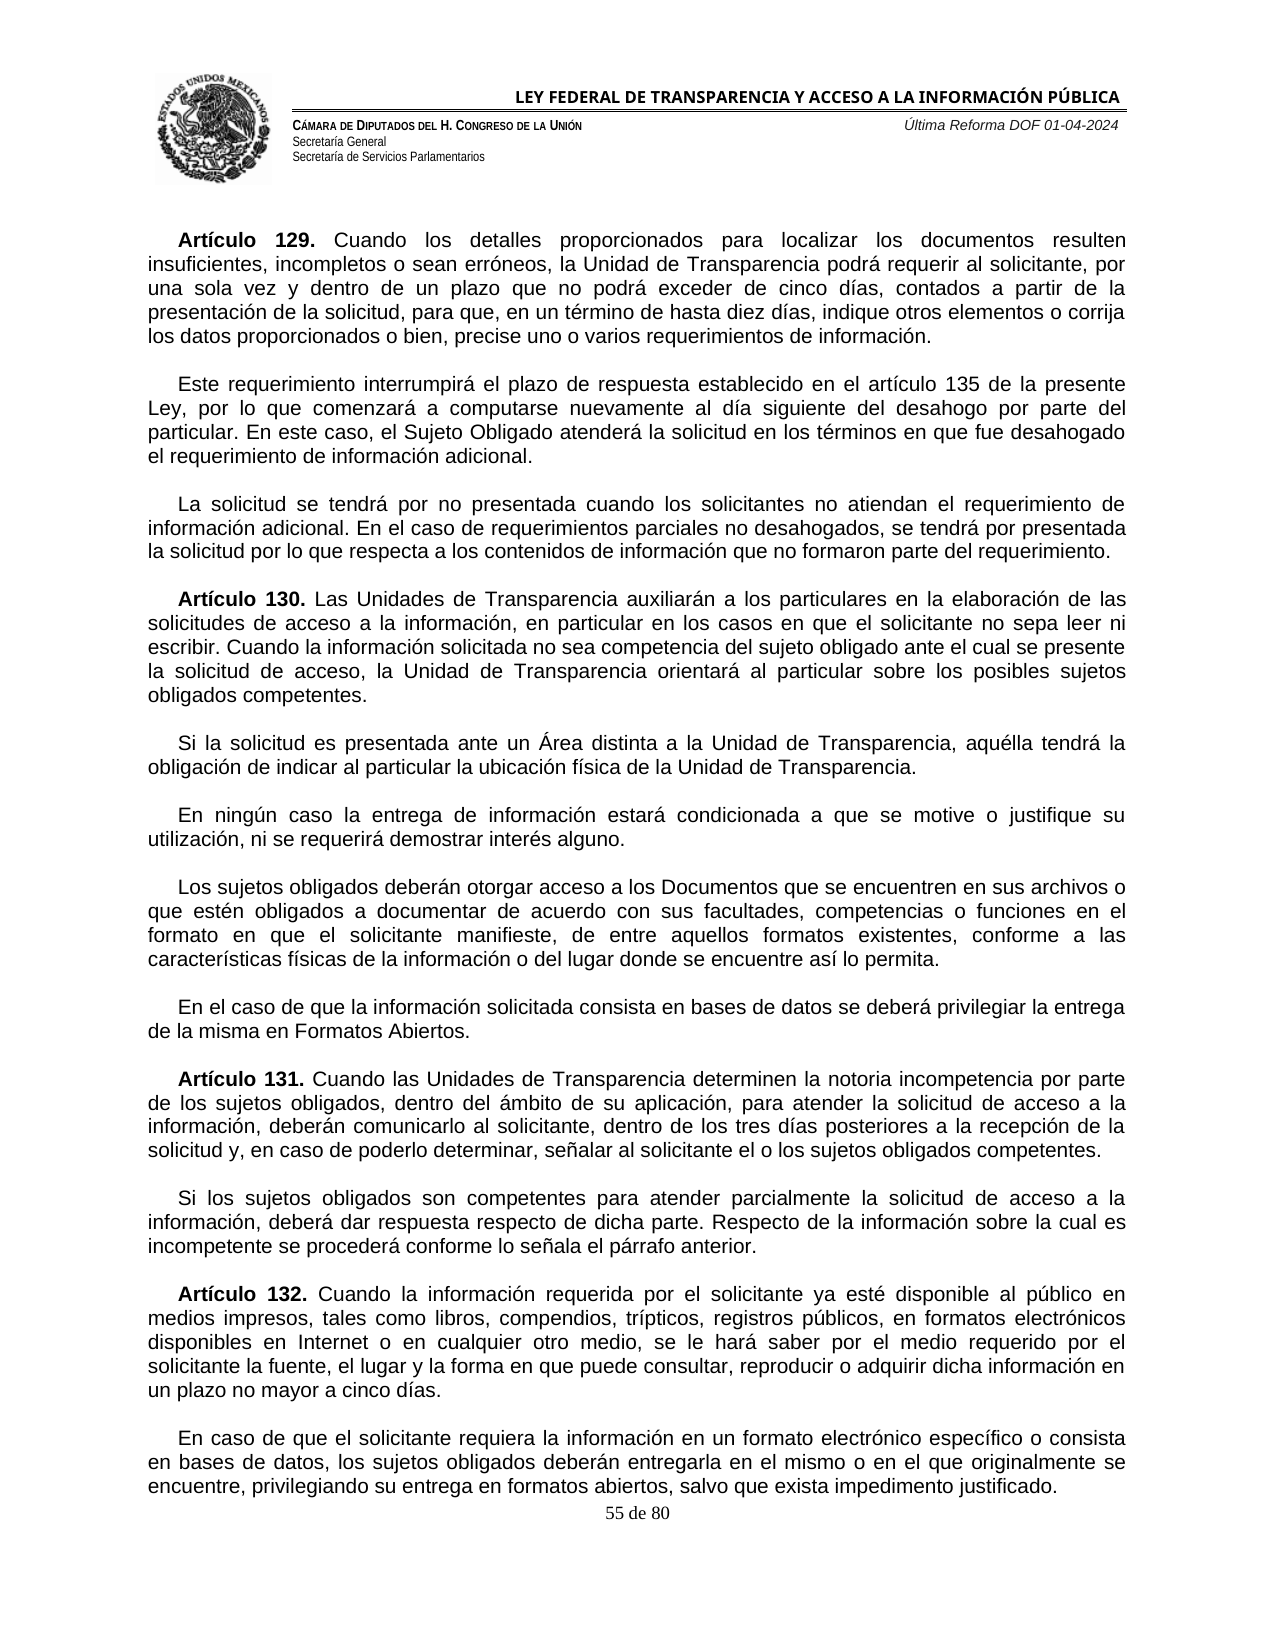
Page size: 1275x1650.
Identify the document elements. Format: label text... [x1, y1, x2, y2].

text Este requerimiento interrumpirá el plazo de respuesta establecido en el artículo 135 de la presente Ley, por lo que comenzará a computarse nuevamente al día siguiente del desahogo por parte del particular. En este caso, el Sujeto Obligado atenderá la solicitud en los términos en que fue desahogado el requerimiento de información adicional. [148, 372, 1127, 467]
text Artículo 132. Cuando la información requerida por el solicitante ya esté disponible al público en medios impresos, tales como libros, compendios, trípticos, registros públicos, en formatos electrónicos disponibles en Internet o en cualquier otro medio, se le hará saber por el medio requerido por el solicitante la fuente, el lugar y la forma en que puede consultar, reproducir o adquirir dicha información en un plazo no mayor a cinco días. [148, 1282, 1127, 1402]
text Artículo 131. Cuando las Unidades de Transparencia determinen la notoria incompetencia por parte de los sujetos obligados, dentro del ámbito de su aplicación, para atender la solicitud de acceso a la información, deberán comunicarlo al solicitante, dentro de los tres días posteriores a la recepción de la solicitud y, en caso de poderlo determinar, señalar al solicitante el o los sujetos obligados competentes. [148, 1066, 1127, 1162]
text Artículo 129. Cuando los detalles proporcionados para localizar los documentos resulten insuficientes, incompletos o sean erróneos, la Unidad de Transparencia podrá requerir al solicitante, por una sola vez y dentro de un plazo que no podrá exceder de cinco días, contados a partir de la presentación de la solicitud, para que, en un término de hasta diez días, indique otros elementos o corrija los datos proporcionados o bien, precise uno o varios requerimientos de información. [148, 228, 1127, 348]
text En ningún caso la entrega de información estará condicionada a que se motive o justifique su utilización, ni se requerirá demostrar interés alguno. [148, 803, 1127, 851]
text Los sujetos obligados deberán otorgar acceso a los Documentos que se encuentren en sus archivos o que estén obligados a documentar de acuerdo con sus facultades, competencias o funciones en el formato en que el solicitante manifieste, de entre aquellos formatos existentes, conforme a las características físicas de la información o del lugar donde se encuentre así lo permita. [148, 875, 1127, 971]
text En caso de que el solicitante requiera la información en un formato electrónico específico o consista en bases de datos, los sujetos obligados deberán entregarla en el mismo o en el que originalmente se encuentre, privilegiando su entrega en formatos abiertos, salvo que exista impedimento justificado. [148, 1426, 1127, 1498]
text La solicitud se tendrá por no presentada cuando los solicitantes no atiendan el requerimiento de información adicional. En el caso de requerimientos parciales no desahogados, se tendrá por presentada la solicitud por lo que respecta a los contenidos de información que no formaron parte del requerimiento. [148, 491, 1127, 563]
text Artículo 130. Las Unidades de Transparencia auxiliarán a los particulares en la elaboración de las solicitudes de acceso a la información, en particular en los casos en que el solicitante no sepa leer ni escribir. Cuando la información solicitada no sea competencia del sujeto obligado ante el cual se presente la solicitud de acceso, la Unidad de Transparencia orientará al particular sobre los posibles sujetos obligados competentes. [148, 587, 1127, 707]
text Si la solicitud es presentada ante un Área distinta a la Unidad de Transparencia, aquélla tendrá la obligación de indicar al particular la ubicación física de la Unidad de Transparencia. [148, 731, 1127, 779]
text Si los sujetos obligados son competentes para atender parcialmente la solicitud de acceso a la información, deberá dar respuesta respecto de dicha parte. Respecto de la información sobre la cual es incompetente se procederá conforme lo señala el párrafo anterior. [148, 1186, 1127, 1258]
text En el caso de que la información solicitada consista en bases de datos se deberá privilegiar la entrega de la misma en Formatos Abiertos. [148, 994, 1127, 1042]
